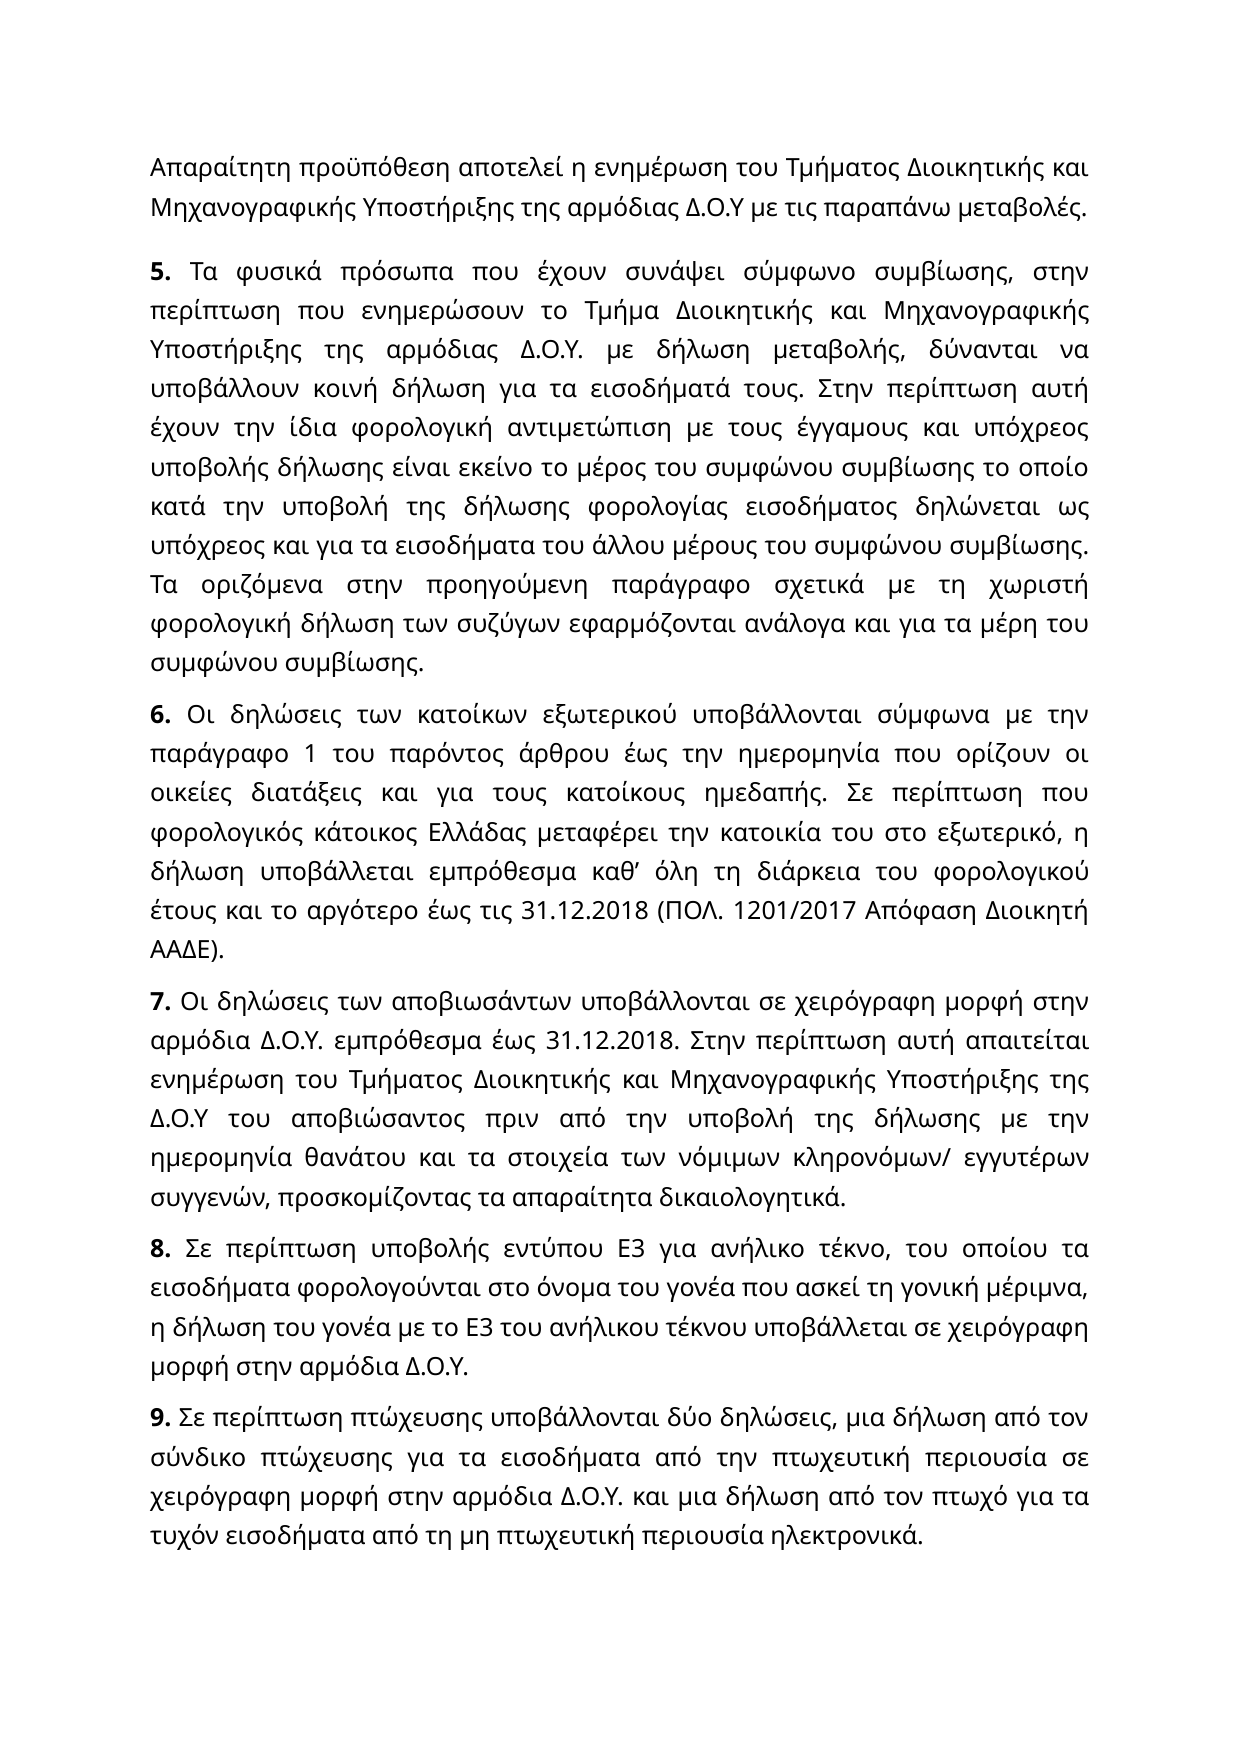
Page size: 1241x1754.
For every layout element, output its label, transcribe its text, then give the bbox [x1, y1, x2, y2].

text 5. Τα φυσικά πρόσωπα που έχουν συνάψει σύμφωνο συμβίωσης, στην περίπτωση που ενημερώσουν το Τμήμα Διοικητικής και Μηχανογραφικής Υποστήριξης της αρμόδιας Δ.Ο.Υ. με δήλωση μεταβολής, δύνανται να υποβάλλουν κοινή δήλωση για τα εισοδήματά τους. Στην περίπτωση αυτή έχουν την ίδια φορολογική αντιμετώπιση με τους έγγαμους και υπόχρεος υποβολής δήλωσης είναι εκείνο το μέρος του συμφώνου συμβίωσης το οποίο κατά την υποβολή της δήλωσης φορολογίας εισοδήματος δηλώνεται ως υπόχρεος και για τα εισοδήματα του άλλου μέρους του συμφώνου συμβίωσης. Τα οριζόμενα στην προηγούμενη παράγραφο σχετικά με τη χωριστή φορολογική δήλωση των συζύγων εφαρμόζονται ανάλογα και για τα μέρη του συμφώνου συμβίωσης. [150, 253, 1090, 679]
text 9. Σε περίπτωση πτώχευσης υποβάλλονται δύο δηλώσεις, μια δήλωση από τον σύνδικο πτώχευσης για τα εισοδήματα από την πτωχευτική περιουσία σε χειρόγραφη μορφή στην αρμόδια Δ.Ο.Υ. και μια δήλωση από τον πτωχό για τα τυχόν εισοδήματα από τη μη πτωχευτική περιουσία ηλεκτρονικά. [150, 1400, 1090, 1552]
text Απαραίτητη προϋπόθεση αποτελεί η ενημέρωση του Τμήματος Διοικητικής και Μηχανογραφικής Υποστήριξης της αρμόδιας Δ.Ο.Υ με τις παραπάνω μεταβολές. [150, 150, 1090, 223]
text 8. Σε περίπτωση υποβολής εντύπου Ε3 για ανήλικο τέκνο, του οποίου τα εισοδήματα φορολογούνται στο όνομα του γονέα που ασκεί τη γονική μέριμνα, η δήλωση του γονέα με το Ε3 του ανήλικου τέκνου υποβάλλεται σε χειρόγραφη μορφή στην αρμόδια Δ.Ο.Υ. [150, 1231, 1090, 1382]
text 6. Οι δηλώσεις των κατοίκων εξωτερικού υποβάλλονται σύμφωνα με την παράγραφο 1 του παρόντος άρθρου έως την ημερομηνία που ορίζουν οι οικείες διατάξεις και για τους κατοίκους ημεδαπής. Σε περίπτωση που φορολογικός κάτοικος Ελλάδας μεταφέρει την κατοικία του στο εξωτερικό, η δήλωση υποβάλλεται εμπρόθεσμα καθ’ όλη τη διάρκεια του φορολογικού έτους και το αργότερο έως τις 31.12.2018 (ΠΟΛ. 1201/2017 Απόφαση Διοικητή ΑΑΔΕ). [150, 697, 1090, 966]
text 7. Οι δηλώσεις των αποβιωσάντων υποβάλλονται σε χειρόγραφη μορφή στην αρμόδια Δ.Ο.Υ. εμπρόθεσμα έως 31.12.2018. Στην περίπτωση αυτή απαιτείται ενημέρωση του Τμήματος Διοικητικής και Μηχανογραφικής Υποστήριξης της Δ.Ο.Υ του αποβιώσαντος πριν από την υποβολή της δήλωσης με την ημερομηνία θανάτου και τα στοιχεία των νόμιμων κληρονόμων/ εγγυτέρων συγγενών, προσκομίζοντας τα απαραίτητα δικαιολογητικά. [150, 983, 1090, 1213]
